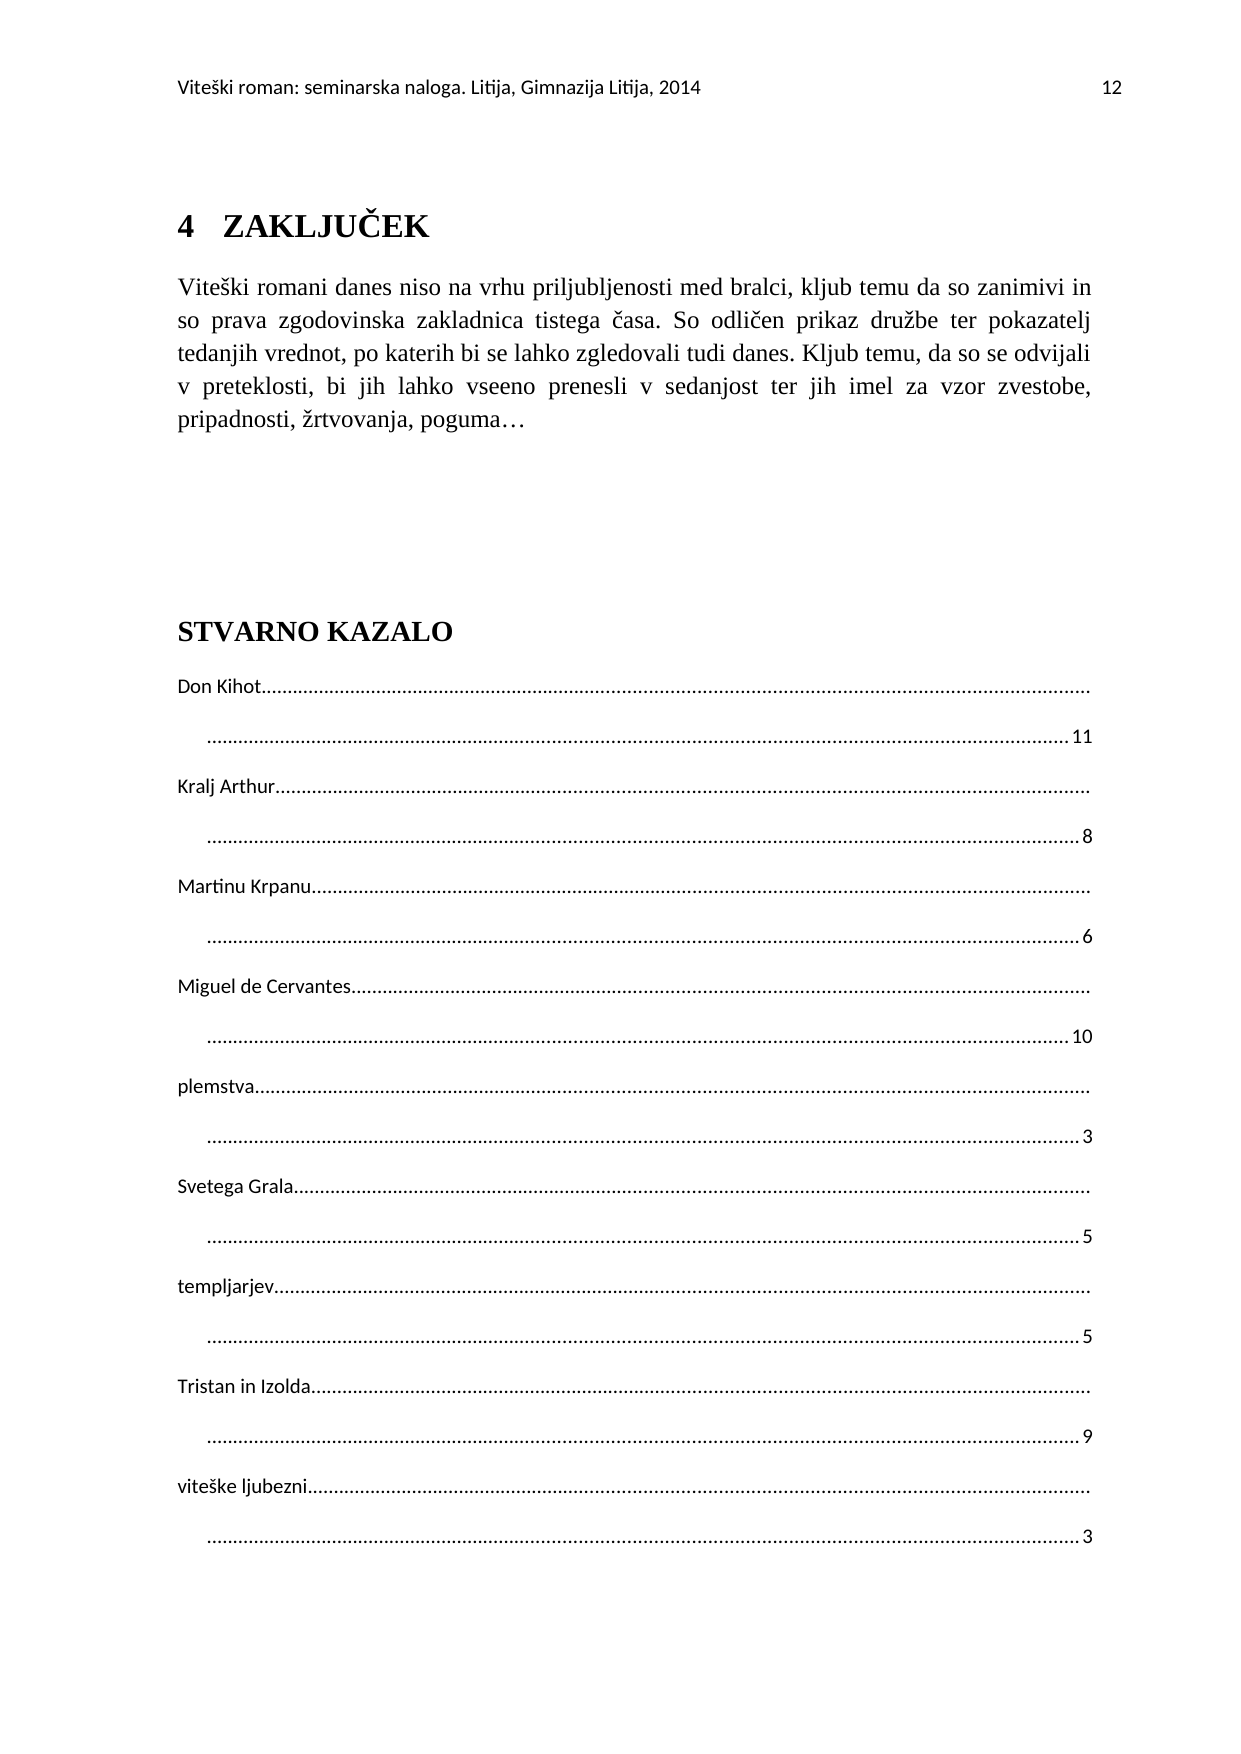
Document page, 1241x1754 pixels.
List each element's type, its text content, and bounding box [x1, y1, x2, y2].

text templjarjev [177, 1273, 1092, 1299]
text Martinu Krpanu [177, 873, 1092, 899]
text 3 [207, 1123, 1092, 1149]
text STVARNO KAZALO [177, 614, 1092, 647]
text 6 [207, 923, 1092, 949]
text 5 [207, 1323, 1092, 1349]
text Don Kihot [177, 673, 1092, 699]
text 5 [207, 1223, 1092, 1249]
text Viteški romani danes niso na vrhu priljubljenosti med bralci, kljub temu da so zanimivi in so prava zgodovinska zakladnica tistega časa. So odličen prikaz družbe ter pokazatelj tedanjih vrednot, po katerih bi se lahko zgledovali tudi danes. Kljub temu, da so se odvijali v preteklosti, bi jih lahko vseeno prenesli v sedanjost ter jih imel za vzor zvestobe, pripadnosti, žrtvovanja, poguma… [177, 272, 1092, 432]
text Kralj Arthur [177, 773, 1092, 799]
subtitle Zaključek [177, 207, 1092, 245]
text Miguel de Cervantes [177, 973, 1092, 999]
text Svetega Grala [177, 1173, 1092, 1199]
text 11 [207, 723, 1092, 749]
text viteške ljubezni [177, 1473, 1092, 1499]
text 10 [207, 1023, 1092, 1049]
text 8 [207, 823, 1092, 849]
text Tristan in Izolda [177, 1373, 1092, 1399]
text 3 [207, 1523, 1092, 1549]
text plemstva [177, 1073, 1092, 1099]
text 9 [207, 1423, 1092, 1449]
